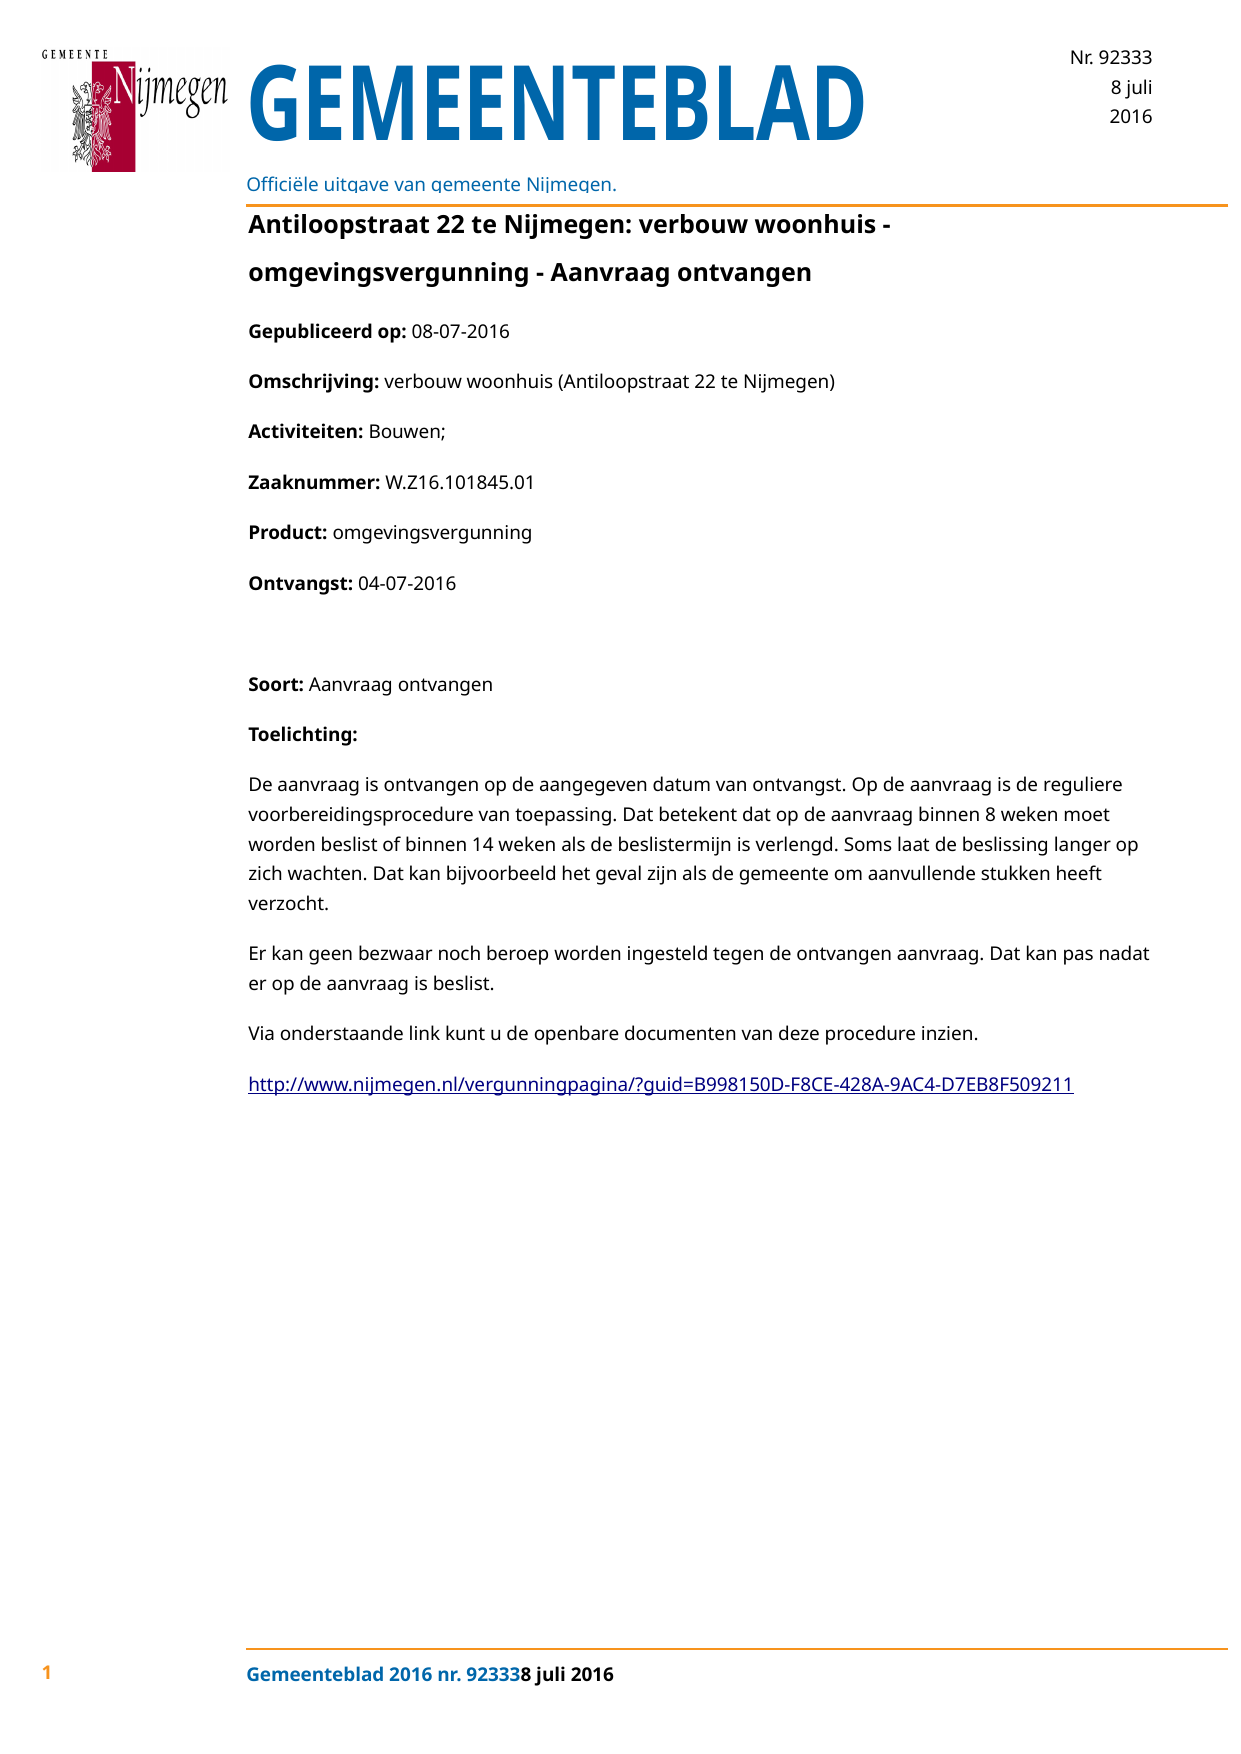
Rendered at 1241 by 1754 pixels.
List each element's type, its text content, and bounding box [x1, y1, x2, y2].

text Via onderstaande link kunt u de openbare documenten van deze procedure inzien. [248, 1020, 1152, 1046]
text Zaaknummer: W.Z16.101845.01 [248, 469, 1152, 495]
text Soort: Aanvraag ontvangen [248, 671, 1152, 697]
text Omschrijving: verbouw woonhuis (Antiloopstraat 22 te Nijmegen) [248, 368, 1152, 394]
text Gepubliceerd op: 08-07-2016 [248, 318, 1152, 344]
text Ontvangst: 04-07-2016 [248, 570, 1152, 596]
text De aanvraag is ontvangen op de aangegeven datum van ontvangst. Op de aanvraag is de reguliere voorbereidingsprocedure van toepassing. Dat betekent dat op de aanvraag binnen 8 weken moet worden beslist of binnen 14 weken als de beslistermijn is verlengd. Soms laat de beslissing langer op zich wachten. Dat kan bijvoorbeeld het geval zijn als de gemeente om aanvullende stukken heeft verzocht. [248, 772, 1152, 916]
text Antiloopstraat 22 te Nijmegen: verbouw woonhuis - omgevingsvergunning - Aanvraag ontvangen [248, 207, 1152, 288]
text http://www.nijmegen.nl/vergunningpagina/?guid=B998150D-F8CE-428A-9AC4-D7EB8F509211 [248, 1071, 1152, 1097]
text Activiteiten: Bouwen; [248, 419, 1152, 444]
text Toelichting: [248, 721, 1152, 747]
picture [41, 47, 231, 172]
text Product: omgevingsvergunning [248, 519, 1152, 545]
text Er kan geen bezwaar noch beroep worden ingesteld tegen de ontvangen aanvraag. Dat kan pas nadat er op de aanvraag is beslist. [248, 940, 1152, 996]
